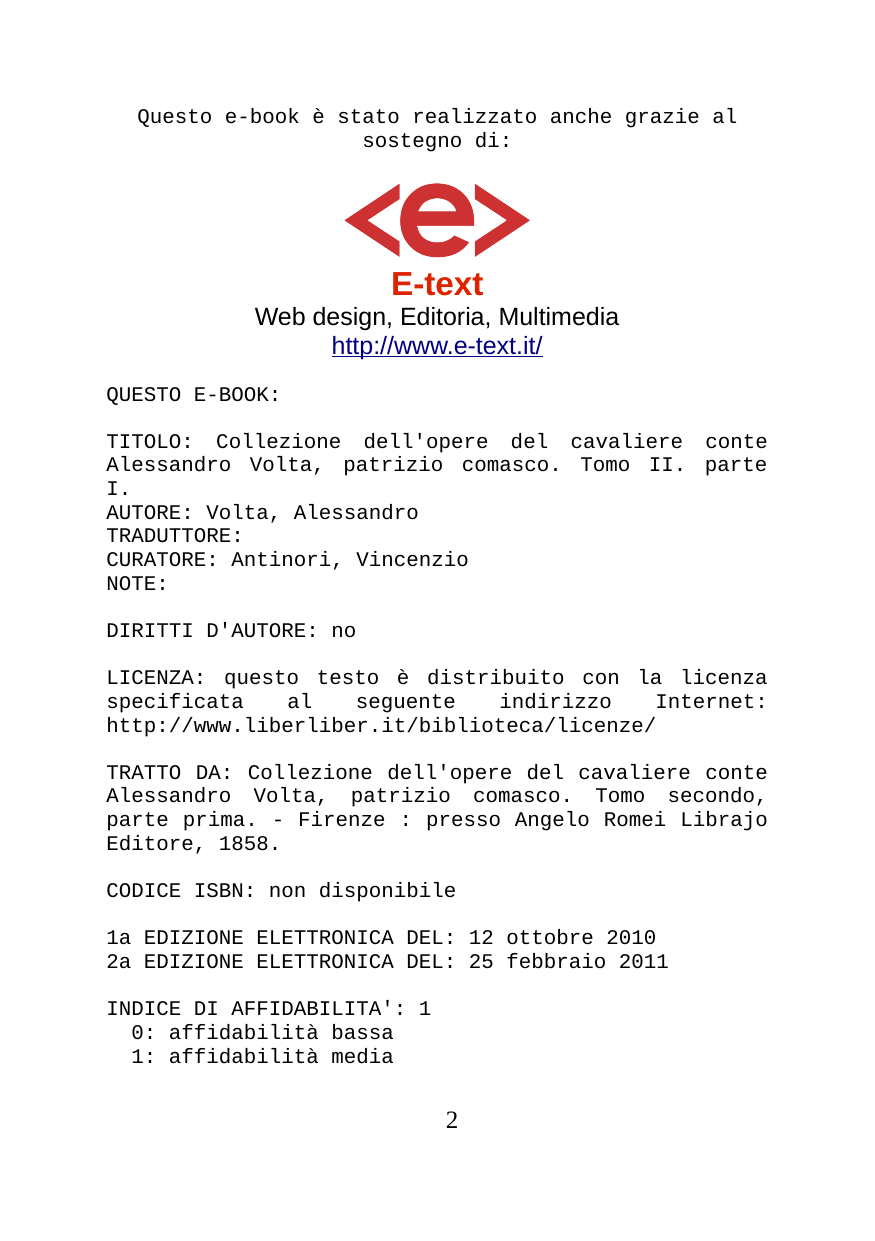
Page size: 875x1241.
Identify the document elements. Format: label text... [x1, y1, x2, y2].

text LICENZA: questo testo è distribuito con la licenza specificata al seguente indirizzo Internet: http://www.liberliber.it/biblioteca/licenze/ [106, 667, 768, 738]
text DIRITTI D'AUTORE: no [106, 620, 768, 644]
text 2a EDIZIONE ELETTRONICA DEL: 25 febbraio 2011 [106, 951, 768, 975]
text 1: affidabilità media [106, 1046, 768, 1069]
text E-text [106, 264, 768, 302]
text INDICE DI AFFIDABILITA': 1 [106, 998, 768, 1022]
text http://www.e-text.it/ [106, 331, 768, 360]
text CURATORE: Antinori, Vincenzio [106, 549, 768, 573]
text TRADUTTORE: [106, 525, 768, 549]
text QUESTO E-BOOK: [106, 383, 768, 407]
text 0: affidabilità bassa [106, 1022, 768, 1046]
text Questo e-book è stato realizzato anche grazie al sostegno di: [106, 106, 768, 153]
text TITOLO: Collezione dell'opere del cavaliere conte Alessandro Volta, patrizio comasco. Tomo II. parte I. [106, 431, 768, 502]
text NOTE: [106, 573, 768, 596]
text CODICE ISBN: non disponibile [106, 880, 768, 904]
picture [343, 183, 531, 258]
text Web design, Editoria, Multimedia [106, 302, 768, 331]
text 1a EDIZIONE ELETTRONICA DEL: 12 ottobre 2010 [106, 927, 768, 951]
text TRATTO DA: Collezione dell'opere del cavaliere conte Alessandro Volta, patrizio comasco. Tomo secondo, parte prima. - Firenze : presso Angelo Romei Librajo Editore, 1858. [106, 762, 768, 856]
text AUTORE: Volta, Alessandro [106, 502, 768, 525]
